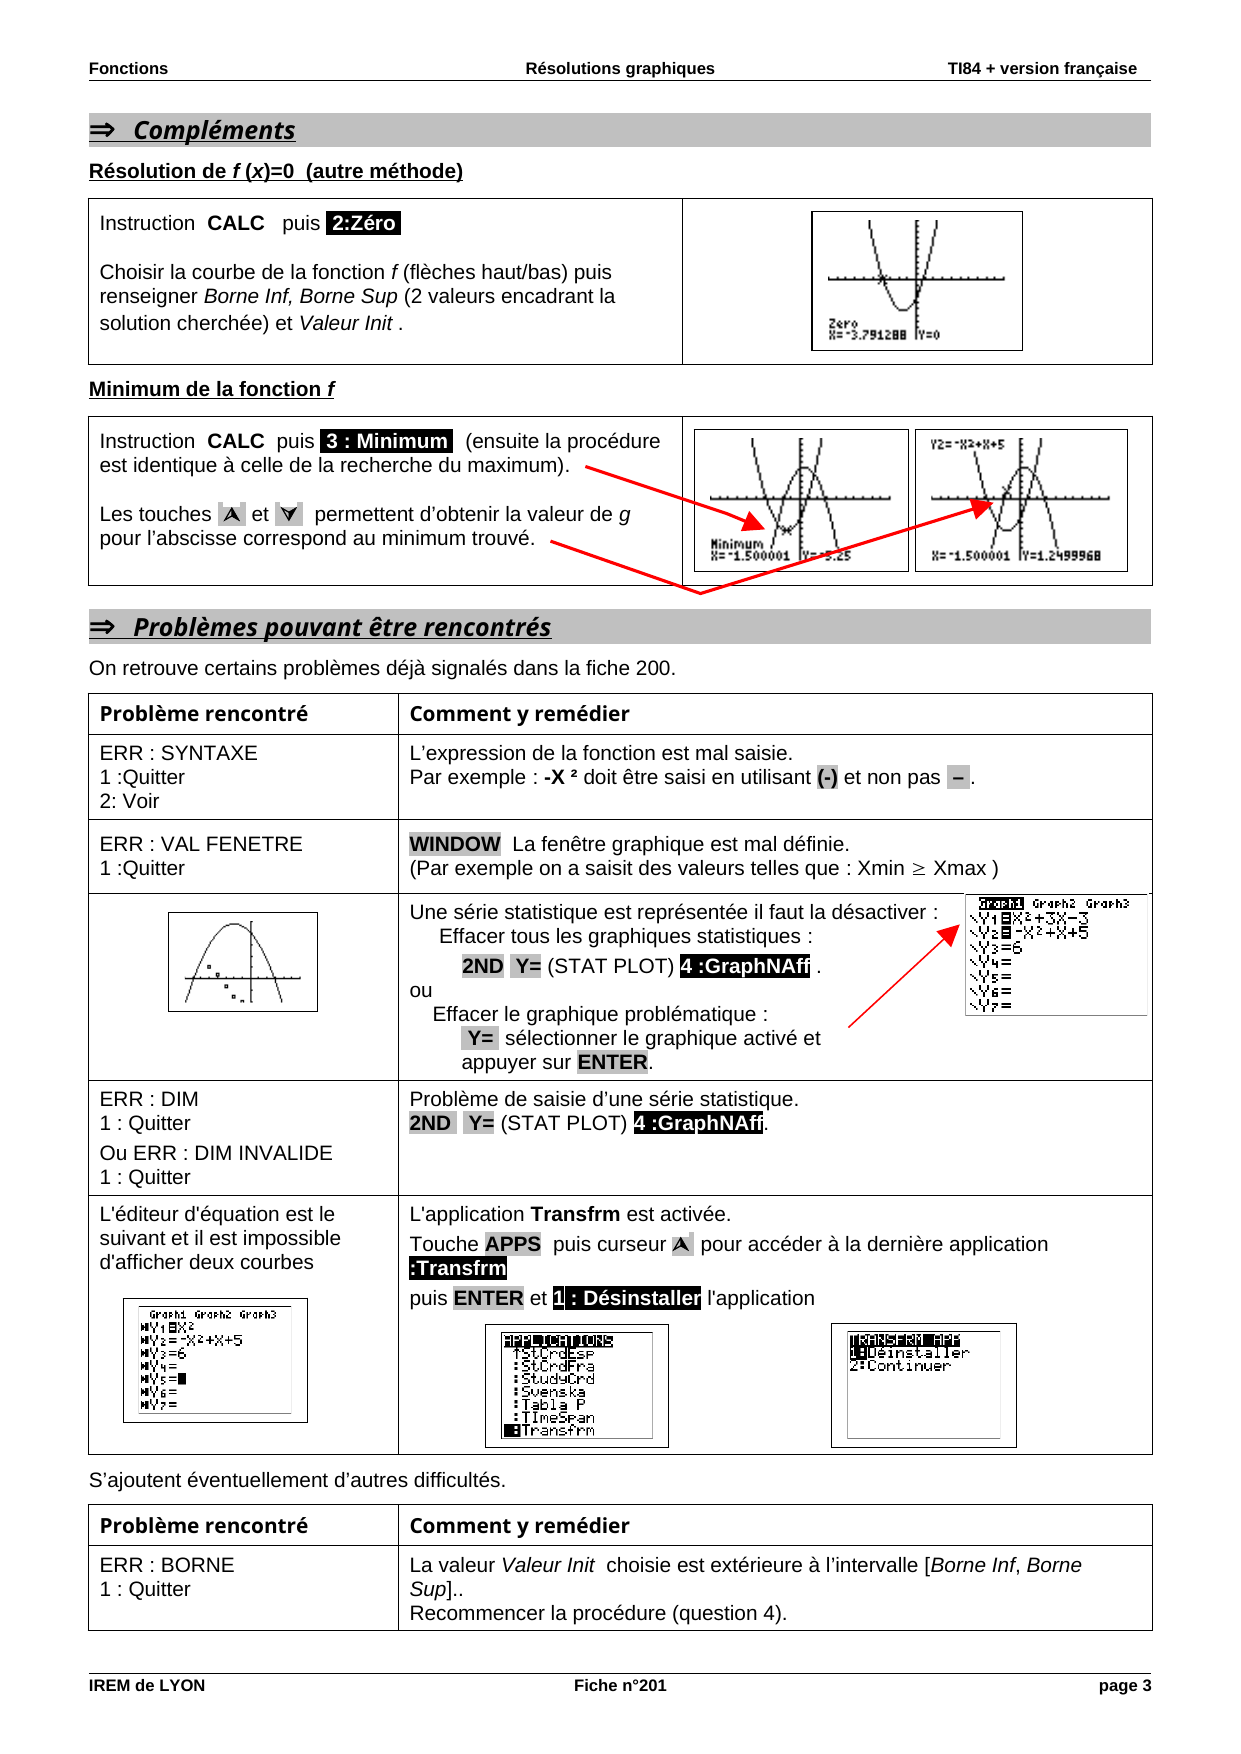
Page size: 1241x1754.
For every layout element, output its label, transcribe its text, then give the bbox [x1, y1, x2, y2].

table_cell ERR : DIM 1 : Quitter Ou ERR : DIM INVALIDE 1 : Quitter [89, 1081, 398, 1194]
picture [710, 438, 893, 563]
table_header Comment y remédier [399, 1505, 1152, 1545]
table_cell [89, 894, 398, 1079]
text On retrouve certains problèmes déjà signalés dans la fiche 200. [89, 656, 1151, 680]
table_cell WINDOW La fenêtre graphique est mal définie. (Par exemple on a saisit des valeurs telles que : Xmin  Xmax ) [399, 820, 1152, 893]
picture [184, 921, 302, 1004]
text  Compléments [89, 113, 1151, 147]
subtitle Résolution de f (x)=0 (autre méthode) [89, 159, 1151, 183]
table_header Comment y remédier [399, 694, 1152, 734]
table_cell ERR : VAL FENETRE 1 :Quitter [89, 820, 398, 893]
table_cell L'éditeur d'équation est le suivant et il est impossible d'afficher deux courbes [89, 1196, 398, 1454]
table_header Problème rencontré [89, 1505, 398, 1545]
text S’ajoutent éventuellement d’autres difficultés. [89, 1468, 1151, 1492]
table_header [683, 501, 761, 584]
table_header Instruction CALC puis 2:Zéro Choisir la courbe de la fonction f (flèches haut/bas) puis renseigner Borne Inf, Borne Sup (2 valeurs encadrant la solution cherchée) et Valeur Init . [89, 199, 682, 364]
table_header [916, 430, 1127, 571]
table_cell ERR : BORNE 1 : Quitter [89, 1546, 398, 1630]
table_cell ERR : SYNTAXE 1 :Quitter 2: Voir [89, 735, 398, 819]
table_header [683, 417, 1152, 584]
table_header Instruction CALC puis 3 : Minimum (ensuite la procédure est identique à celle de la recherche du maximum). Les touches  et  permettent d’obtenir la valeur de g pour l’abscisse correspond au minimum trouvé. [89, 417, 682, 584]
table_cell La valeur Valeur Init choisie est extérieure à l’intervalle [Borne Inf, Borne Sup].. Recommencer la procédure (question 4). [399, 1546, 1152, 1630]
subtitle Minimum de la fonction f [89, 377, 1151, 401]
picture [828, 220, 1007, 342]
table_cell Problème de saisie d’une série statistique. 2ND Y= (STAT PLOT) 4 :GraphNAff. [399, 1081, 1152, 1194]
table_cell Une série statistique est représentée il faut la désactiver : Effacer tous les graphiques statistiques : 2ND Y= (STAT PLOT) 4 :GraphNAff . ou Effacer le graphique problématique : Y= sélectionner le graphique activé et appuyer sur ENTER. [399, 893, 1152, 1079]
table_header [695, 430, 908, 531]
table_header [683, 199, 1152, 364]
table_cell L’expression de la fonction est mal saisie. Par exemple : -X ² doit être saisi en utilisant (-) et non pas – . [399, 735, 1152, 819]
table_header Problème rencontré [89, 694, 398, 734]
table_cell L'application Transfrm est activée. Touche APPS puis curseur  pour accéder à la dernière application :Transfrm puis ENTER et 1 : Désinstaller l'application [399, 1196, 1152, 1454]
picture [501, 1332, 653, 1439]
picture [847, 1331, 1001, 1439]
text  Problèmes pouvant être rencontrés [89, 609, 1151, 644]
picture [931, 438, 1112, 563]
table_header [782, 532, 908, 571]
picture [138, 1306, 292, 1414]
table_header [695, 505, 790, 571]
picture [808, 536, 893, 563]
